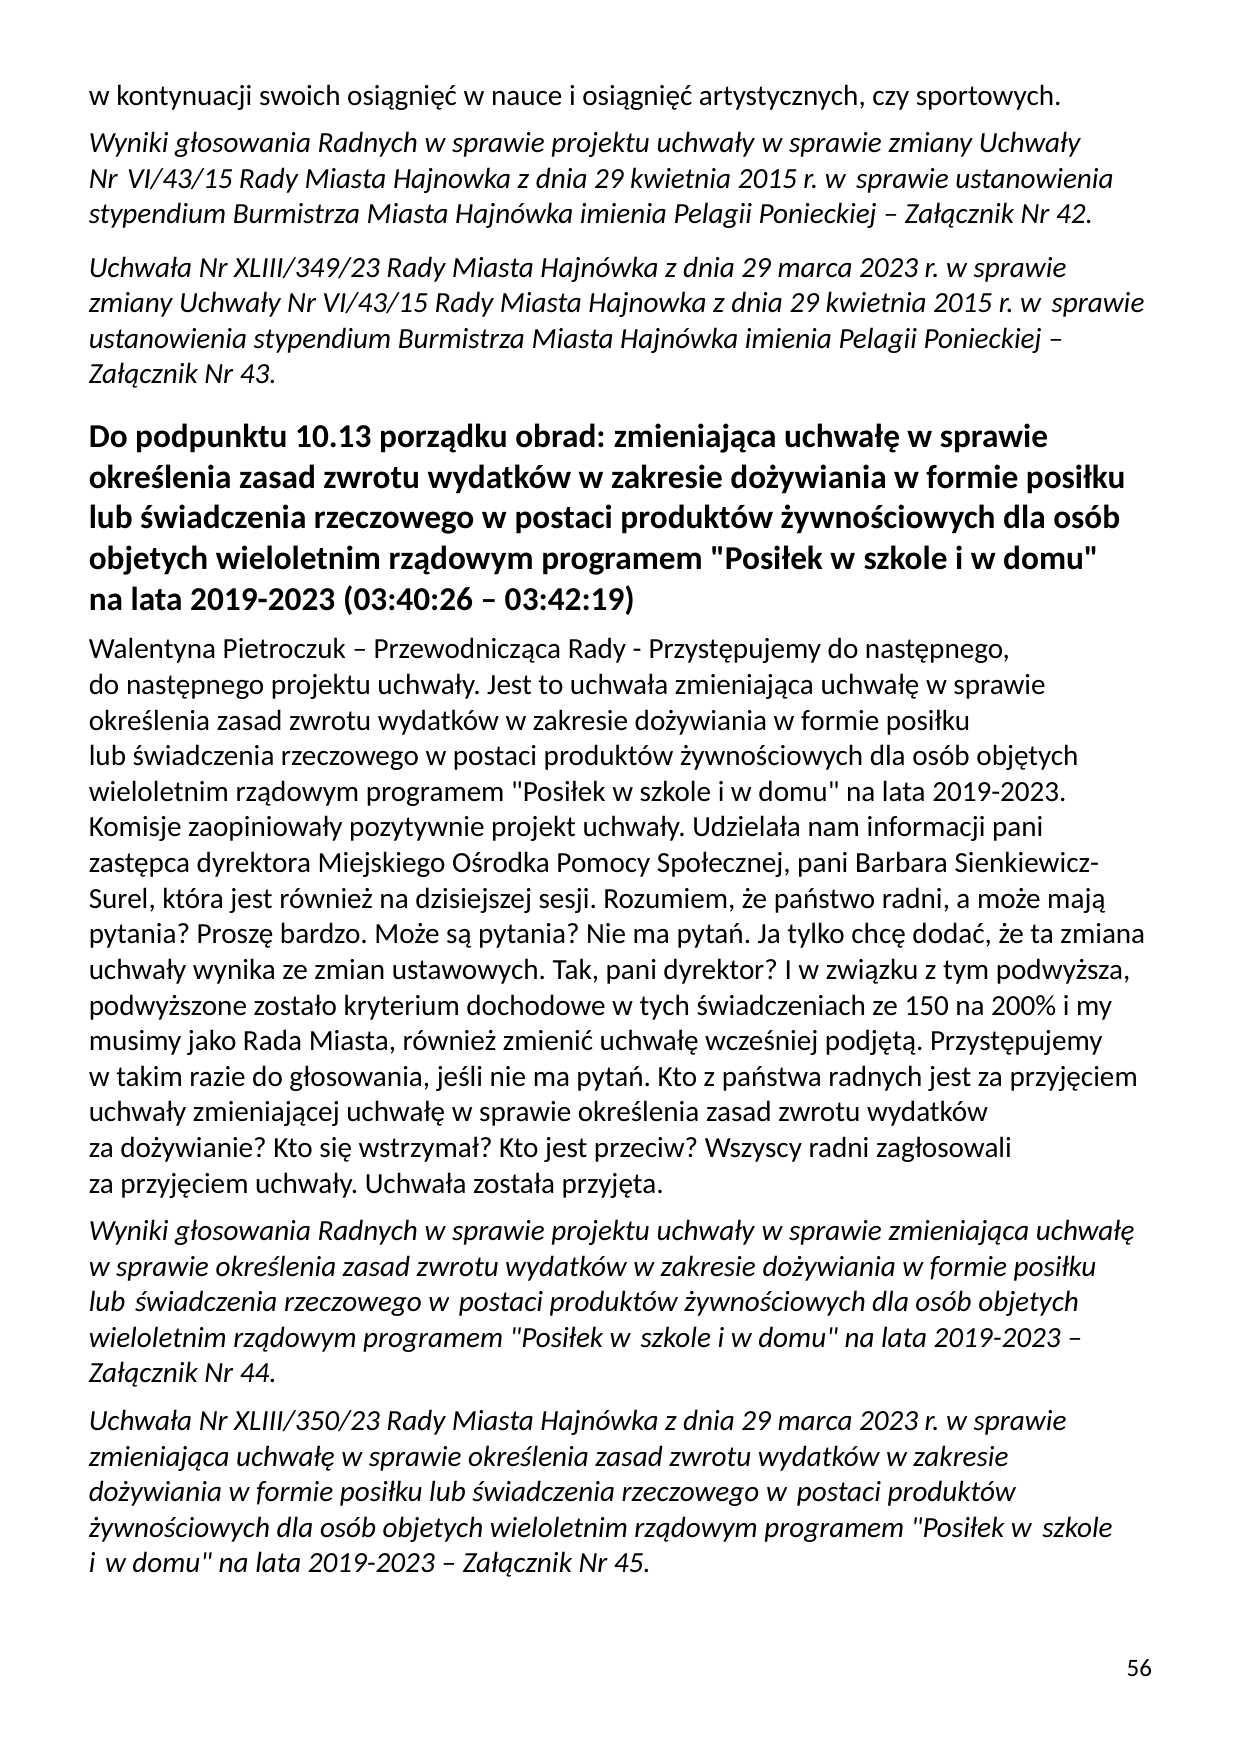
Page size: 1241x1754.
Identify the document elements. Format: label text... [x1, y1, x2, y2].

subtitle Do podpunktu 10.13 porządku obrad: zmieniająca uchwałę w sprawie określenia zasad zwrotu wydatków w zakresie dożywiania w formie posiłku lub świadczenia rzeczowego w postaci produktów żywnościowych dla osób objetych wieloletnim rządowym programem "Posiłek w szkole i w domu" na lata 2019-2023 (03:40:26 – 03:42:19) [88, 415, 1152, 618]
text Wyniki głosowania Radnych w sprawie projektu uchwały w sprawie zmiany Uchwały Nr VI/43/15 Rady Miasta Hajnowka z dnia 29 kwietnia 2015 r. w sprawie ustanowienia stypendium Burmistrza Miasta Hajnówka imienia Pelagii Ponieckiej – Załącznik Nr 42. [88, 124, 1152, 231]
text Uchwała Nr XLIII/349/23 Rady Miasta Hajnówka z dnia 29 marca 2023 r. w sprawie zmiany Uchwały Nr VI/43/15 Rady Miasta Hajnowka z dnia 29 kwietnia 2015 r. w sprawie ustanowienia stypendium Burmistrza Miasta Hajnówka imienia Pelagii Ponieckiej – Załącznik Nr 43. [88, 249, 1152, 391]
text Walentyna Pietroczuk – Przewodnicząca Rady - Przystępujemy do następnego, do następnego projektu uchwały. Jest to uchwała zmieniająca uchwałę w sprawie określenia zasad zwrotu wydatków w zakresie dożywiania w formie posiłku lub świadczenia rzeczowego w postaci produktów żywnościowych dla osób objętych wieloletnim rządowym programem "Posiłek w szkole i w domu" na lata 2019-2023. Komisje zaopiniowały pozytywnie projekt uchwały. Udzielała nam informacji pani zastępca dyrektora Miejskiego Ośrodka Pomocy Społecznej, pani Barbara Sienkiewicz-Surel, która jest również na dzisiejszej sesji. Rozumiem, że państwo radni, a może mają pytania? Proszę bardzo. Może są pytania? Nie ma pytań. Ja tylko chcę dodać, że ta zmiana uchwały wynika ze zmian ustawowych. Tak, pani dyrektor? I w związku z tym podwyższa, podwyższone zostało kryterium dochodowe w tych świadczeniach ze 150 na 200% i my musimy jako Rada Miasta, również zmienić uchwałę wcześniej podjętą. Przystępujemy w takim razie do głosowania, jeśli nie ma pytań. Kto z państwa radnych jest za przyjęciem uchwały zmieniającej uchwałę w sprawie określenia zasad zwrotu wydatków za dożywianie? Kto się wstrzymał? Kto jest przeciw? Wszyscy radni zagłosowali za przyjęciem uchwały. Uchwała została przyjęta. [88, 630, 1152, 1200]
text Wyniki głosowania Radnych w sprawie projektu uchwały w sprawie zmieniająca uchwałę w sprawie określenia zasad zwrotu wydatków w zakresie dożywiania w formie posiłku lub świadczenia rzeczowego w postaci produktów żywnościowych dla osób objetych wieloletnim rządowym programem "Posiłek w szkole i w domu" na lata 2019-2023 – Załącznik Nr 44. [88, 1212, 1152, 1390]
text Uchwała Nr XLIII/350/23 Rady Miasta Hajnówka z dnia 29 marca 2023 r. w sprawie zmieniająca uchwałę w sprawie określenia zasad zwrotu wydatków w zakresie dożywiania w formie posiłku lub świadczenia rzeczowego w postaci produktów żywnościowych dla osób objetych wieloletnim rządowym programem "Posiłek w szkole i w domu" na lata 2019-2023 – Załącznik Nr 45. [88, 1402, 1152, 1580]
text w kontynuacji swoich osiągnięć w nauce i osiągnięć artystycznych, czy sportowych. [88, 77, 1152, 112]
